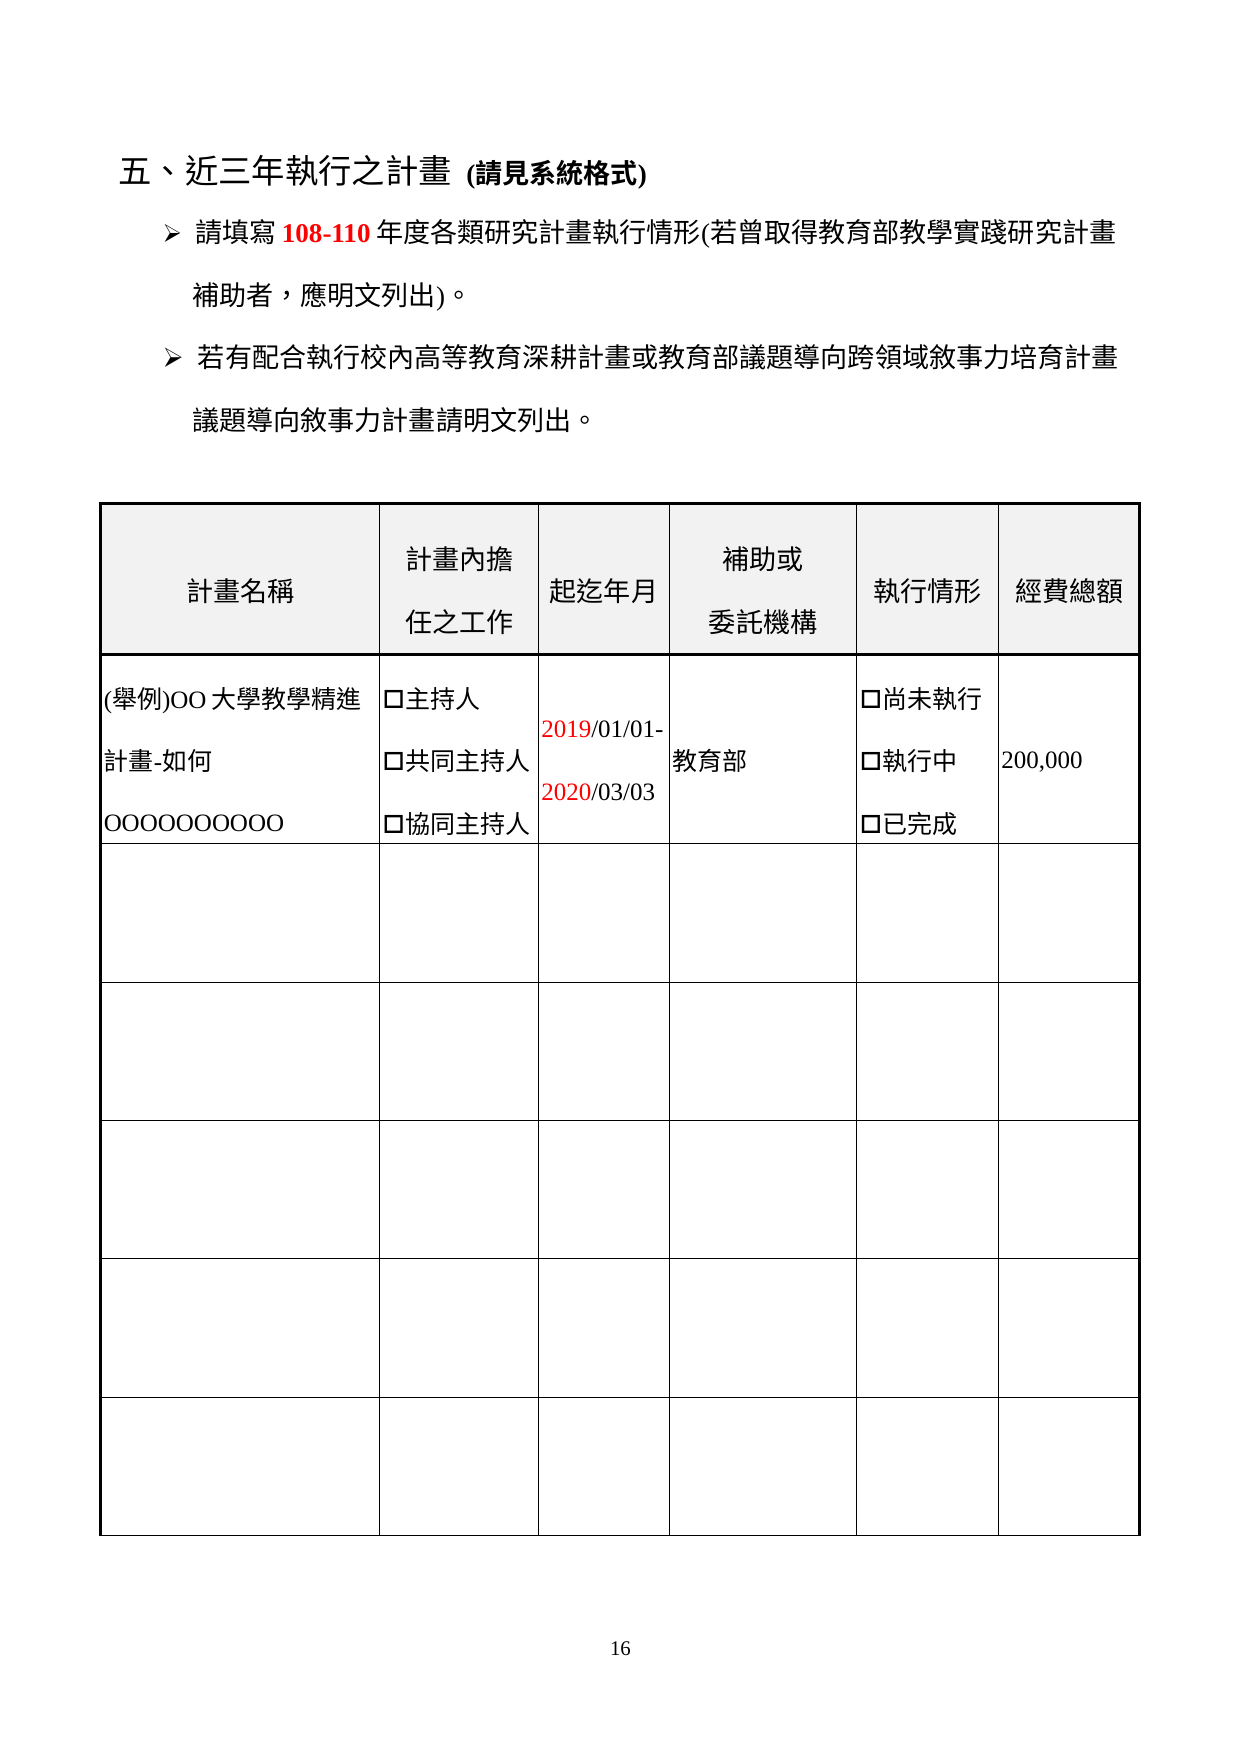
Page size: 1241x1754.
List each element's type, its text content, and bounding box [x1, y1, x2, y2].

table_cell [102, 1398, 379, 1535]
table_cell [999, 1398, 1138, 1535]
table_cell 2019/01/01-2020/03/03 [539, 656, 669, 843]
table_header 補助或 委託機構 [670, 505, 856, 653]
list 若有配合執行校內高等教育深耕計畫或教育部議題導向跨領域敘事力培育計畫議題導向敘事力計畫請明文列出。 [162, 314, 1122, 439]
table_cell [999, 1259, 1138, 1397]
table_cell 200,000 [999, 656, 1138, 843]
table_cell [380, 844, 538, 982]
table_cell [857, 844, 998, 982]
table_cell [380, 1259, 538, 1397]
table_cell 教育部 [670, 656, 856, 843]
text 五、近三年執行之計畫 (請見系統格式) [118, 127, 1122, 189]
table_cell [857, 1259, 998, 1397]
table_cell [857, 1398, 998, 1535]
table_header 計畫名稱 [102, 505, 379, 653]
table_cell [670, 1259, 856, 1397]
table_cell [102, 1121, 379, 1258]
table_cell [670, 1398, 856, 1535]
table_header 經費總額 [999, 505, 1138, 653]
table_cell [539, 1259, 669, 1397]
list 請填寫108-110年度各類研究計畫執行情形(若曾取得教育部教學實踐研究計畫補助者，應明文列出)。 [162, 189, 1122, 314]
table_cell [857, 1121, 998, 1258]
table_cell [380, 1121, 538, 1258]
table_cell [999, 844, 1138, 982]
table_header 起迄年月 [539, 505, 669, 653]
table_cell [380, 983, 538, 1120]
table_cell [539, 1121, 669, 1258]
table_header 計畫內擔 任之工作 [380, 505, 538, 653]
table_cell [380, 1398, 538, 1535]
table_cell [539, 1398, 669, 1535]
table_cell [857, 983, 998, 1120]
table_cell [102, 983, 379, 1120]
table_cell [670, 1121, 856, 1258]
table_cell [539, 844, 669, 982]
table_cell 尚未執行 執行中 已完成 [857, 656, 998, 843]
table_cell [999, 1121, 1138, 1258]
table_cell 主持人 共同主持人 協同主持人 [380, 656, 538, 843]
table_cell (舉例)OO大學教學精進計畫-如何OOOOOOOOOO [102, 656, 379, 843]
table_cell [102, 1259, 379, 1397]
table_cell [670, 983, 856, 1120]
table_cell [539, 983, 669, 1120]
table_cell [102, 844, 379, 982]
table_header 執行情形 [857, 505, 998, 653]
table_cell [999, 983, 1138, 1120]
table_cell [670, 844, 856, 982]
